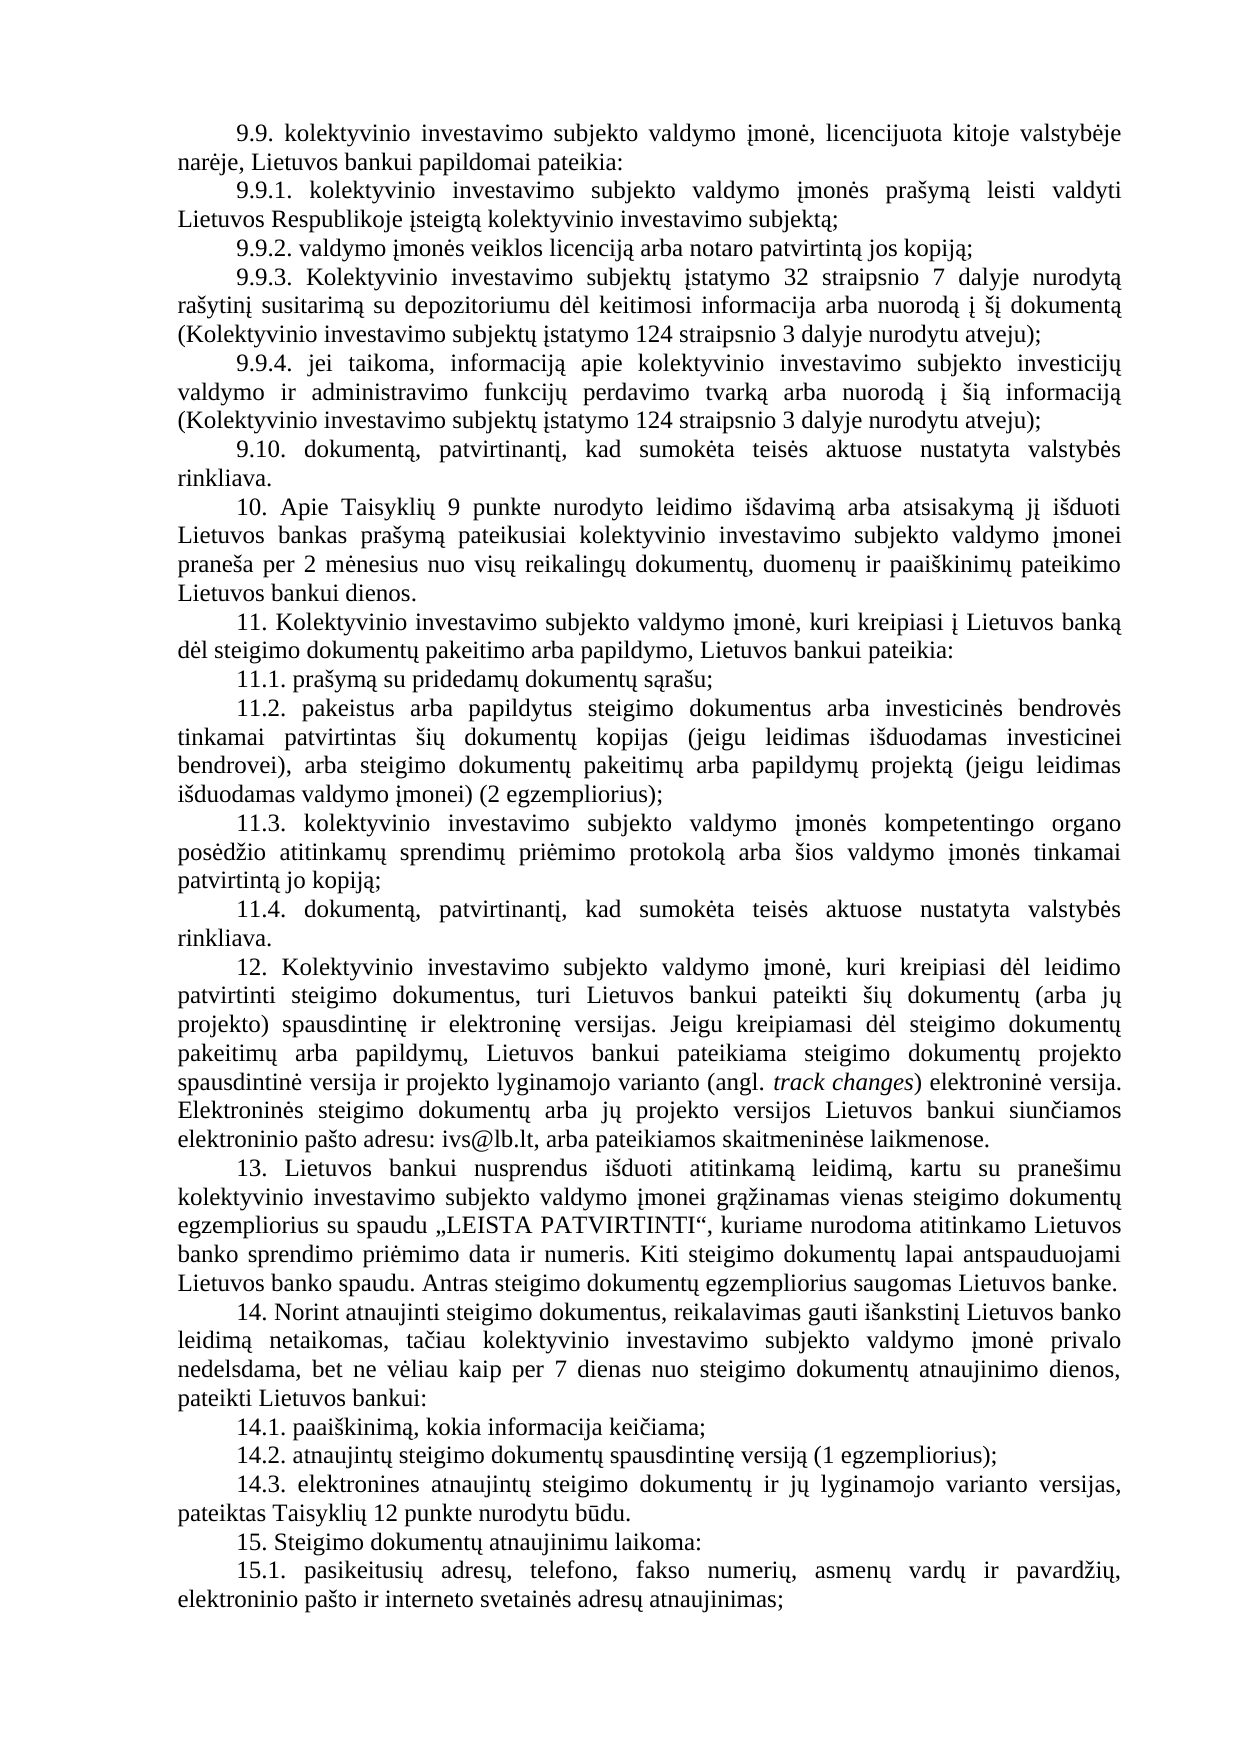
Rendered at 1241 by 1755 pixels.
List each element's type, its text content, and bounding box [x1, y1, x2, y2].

text 14.1. paaiškinimą, kokia informacija keičiama; [177, 1412, 1122, 1441]
text 15. Steigimo dokumentų atnaujinimu laikoma: [177, 1527, 1122, 1556]
text 11.1. prašymą su pridedamų dokumentų sąrašu; [177, 664, 1122, 693]
text 14.2. atnaujintų steigimo dokumentų spausdintinę versiją (1 egzempliorius); [177, 1441, 1122, 1469]
text 9.9. kolektyvinio investavimo subjekto valdymo įmonė, licencijuota kitoje valstybėje narėje, Lietuvos bankui papildomai pateikia: [177, 118, 1122, 176]
text 11.2. pakeistus arba papildytus steigimo dokumentus arba investicinės bendrovės tinkamai patvirtintas šių dokumentų kopijas (jeigu leidimas išduodamas investicinei bendrovei), arba steigimo dokumentų pakeitimų arba papildymų projektą (jeigu leidimas išduodamas valdymo įmonei) (2 egzempliorius); [177, 693, 1122, 808]
text 9.9.3. Kolektyvinio investavimo subjektų įstatymo 32 straipsnio 7 dalyje nurodytą rašytinį susitarimą su depozitoriumu dėl keitimosi informacija arba nuorodą į šį dokumentą (Kolektyvinio investavimo subjektų įstatymo 124 straipsnio 3 dalyje nurodytu atveju); [177, 262, 1122, 348]
text 12. Kolektyvinio investavimo subjekto valdymo įmonė, kuri kreipiasi dėl leidimo patvirtinti steigimo dokumentus, turi Lietuvos bankui pateikti šių dokumentų (arba jų projekto) spausdintinę ir elektroninę versijas. Jeigu kreipiamasi dėl steigimo dokumentų pakeitimų arba papildymų, Lietuvos bankui pateikiama steigimo dokumentų projekto spausdintinė versija ir projekto lyginamojo varianto (angl. track changes) elektroninė versija. Elektroninės steigimo dokumentų arba jų projekto versijos Lietuvos bankui siunčiamos elektroninio pašto adresu: ivs@lb.lt, arba pateikiamos skaitmeninėse laikmenose. [177, 952, 1122, 1153]
text 11. Kolektyvinio investavimo subjekto valdymo įmonė, kuri kreipiasi į Lietuvos banką dėl steigimo dokumentų pakeitimo arba papildymo, Lietuvos bankui pateikia: [177, 607, 1122, 664]
text 9.10. dokumentą, patvirtinantį, kad sumokėta teisės aktuose nustatyta valstybės rinkliava. [177, 434, 1122, 492]
text 10. Apie Taisyklių 9 punkte nurodyto leidimo išdavimą arba atsisakymą jį išduoti Lietuvos bankas prašymą pateikusiai kolektyvinio investavimo subjekto valdymo įmonei praneša per 2 mėnesius nuo visų reikalingų dokumentų, duomenų ir paaiškinimų pateikimo Lietuvos bankui dienos. [177, 492, 1122, 607]
text 9.9.2. valdymo įmonės veiklos licenciją arba notaro patvirtintą jos kopiją; [177, 233, 1122, 262]
text 9.9.4. jei taikoma, informaciją apie kolektyvinio investavimo subjekto investicijų valdymo ir administravimo funkcijų perdavimo tvarką arba nuorodą į šią informaciją (Kolektyvinio investavimo subjektų įstatymo 124 straipsnio 3 dalyje nurodytu atveju); [177, 348, 1122, 434]
text 15.1. pasikeitusių adresų, telefono, fakso numerių, asmenų vardų ir pavardžių, elektroninio pašto ir interneto svetainės adresų atnaujinimas; [177, 1556, 1122, 1613]
text 9.9.1. kolektyvinio investavimo subjekto valdymo įmonės prašymą leisti valdyti Lietuvos Respublikoje įsteigtą kolektyvinio investavimo subjektą; [177, 176, 1122, 233]
text 14.3. elektronines atnaujintų steigimo dokumentų ir jų lyginamojo varianto versijas, pateiktas Taisyklių 12 punkte nurodytu būdu. [177, 1469, 1122, 1527]
text 14. Norint atnaujinti steigimo dokumentus, reikalavimas gauti išankstinį Lietuvos banko leidimą netaikomas, tačiau kolektyvinio investavimo subjekto valdymo įmonė privalo nedelsdama, bet ne vėliau kaip per 7 dienas nuo steigimo dokumentų atnaujinimo dienos, pateikti Lietuvos bankui: [177, 1297, 1122, 1412]
text 13. Lietuvos bankui nusprendus išduoti atitinkamą leidimą, kartu su pranešimu kolektyvinio investavimo subjekto valdymo įmonei grąžinamas vienas steigimo dokumentų egzempliorius su spaudu „LEISTA PATVIRTINTI“, kuriame nurodoma atitinkamo Lietuvos banko sprendimo priėmimo data ir numeris. Kiti steigimo dokumentų lapai antspauduojami Lietuvos banko spaudu. Antras steigimo dokumentų egzempliorius saugomas Lietuvos banke. [177, 1153, 1122, 1297]
text 11.3. kolektyvinio investavimo subjekto valdymo įmonės kompetentingo organo posėdžio atitinkamų sprendimų priėmimo protokolą arba šios valdymo įmonės tinkamai patvirtintą jo kopiją; [177, 808, 1122, 894]
text 11.4. dokumentą, patvirtinantį, kad sumokėta teisės aktuose nustatyta valstybės rinkliava. [177, 894, 1122, 952]
